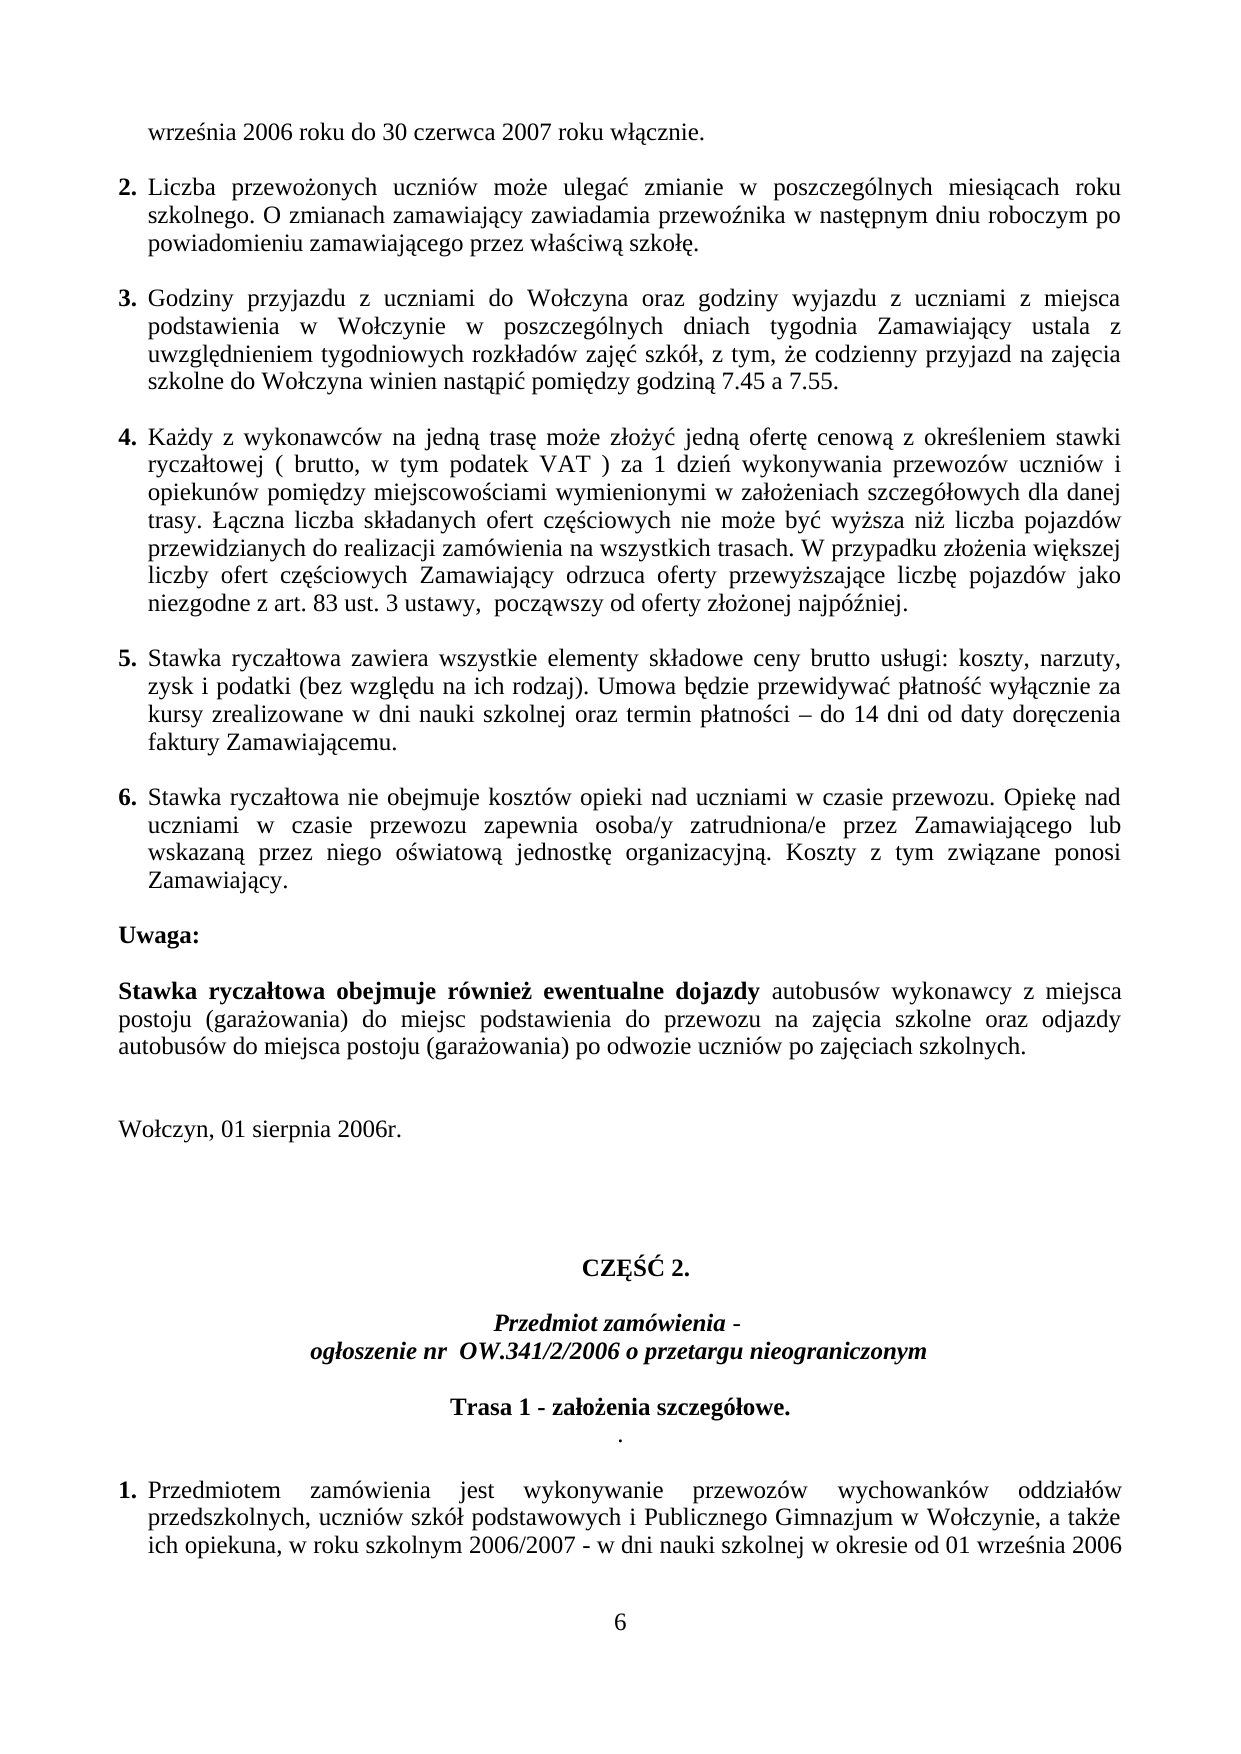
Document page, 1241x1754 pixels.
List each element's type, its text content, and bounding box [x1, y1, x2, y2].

text Trasa 1 - założenia szczegółowe. [118, 1393, 1122, 1420]
text ogłoszenie nr OW.341/2/2006 o przetargu nieograniczonym [118, 1337, 1122, 1365]
text CZĘŚĆ 2. [156, 1254, 1122, 1282]
list Stawka ryczałtowa zawiera wszystkie elementy składowe ceny brutto usługi: koszty, narzuty, zysk i podatki (bez względu na ich rodzaj). Umowa będzie przewidywać płatność wyłącznie za kursy zrealizowane w dni nauki szkolnej oraz termin płatności – do 14 dni od daty doręczenia faktury Zamawiającemu. [118, 644, 1122, 755]
text Wołczyn, 01 sierpnia 2006r. [118, 1116, 1122, 1143]
text Uwaga: [118, 922, 1122, 949]
list września 2006 roku do 30 czerwca 2007 roku włącznie. [118, 118, 1122, 146]
text Przedmiot zamówienia - [118, 1309, 1122, 1337]
list Każdy z wykonawców na jedną trasę może złożyć jedną ofertę cenową z określeniem stawki ryczałtowej ( brutto, w tym podatek VAT ) za 1 dzień wykonywania przewozów uczniów i opiekunów pomiędzy miejscowościami wymienionymi w założeniach szczegółowych dla danej trasy. Łączna liczba składanych ofert częściowych nie może być wyższa niż liczba pojazdów przewidzianych do realizacji zamówienia na wszystkich trasach. W przypadku złożenia większej liczby ofert częściowych Zamawiający odrzuca oferty przewyższające liczbę pojazdów jako niezgodne z art. 83 ust. 3 ustawy, począwszy od oferty złożonej najpóźniej. [118, 423, 1122, 617]
text . [118, 1420, 1122, 1448]
list Przedmiotem zamówienia jest wykonywanie przewozów wychowanków oddziałów przedszkolnych, uczniów szkół podstawowych i Publicznego Gimnazjum w Wołczynie, a także ich opiekuna, w roku szkolnym 2006/2007 - w dni nauki szkolnej w okresie od 01 września 2006 [118, 1476, 1122, 1559]
text Stawka ryczałtowa obejmuje również ewentualne dojazdy autobusów wykonawcy z miejsca postoju (garażowania) do miejsc podstawienia do przewozu na zajęcia szkolne oraz odjazdy autobusów do miejsca postoju (garażowania) po odwozie uczniów po zajęciach szkolnych. [118, 977, 1122, 1060]
list Godziny przyjazdu z uczniami do Wołczyna oraz godziny wyjazdu z uczniami z miejsca podstawienia w Wołczynie w poszczególnych dniach tygodnia Zamawiający ustala z uwzględnieniem tygodniowych rozkładów zajęć szkół, z tym, że codzienny przyjazd na zajęcia szkolne do Wołczyna winien nastąpić pomiędzy godziną 7.45 a 7.55. [118, 284, 1122, 395]
list Stawka ryczałtowa nie obejmuje kosztów opieki nad uczniami w czasie przewozu. Opiekę nad uczniami w czasie przewozu zapewnia osoba/y zatrudniona/e przez Zamawiającego lub wskazaną przez niego oświatową jednostkę organizacyjną. Koszty z tym związane ponosi Zamawiający. [118, 783, 1122, 894]
list Liczba przewożonych uczniów może ulegać zmianie w poszczególnych miesiącach roku szkolnego. O zmianach zamawiający zawiadamia przewoźnika w następnym dniu roboczym po powiadomieniu zamawiającego przez właściwą szkołę. [118, 173, 1122, 257]
